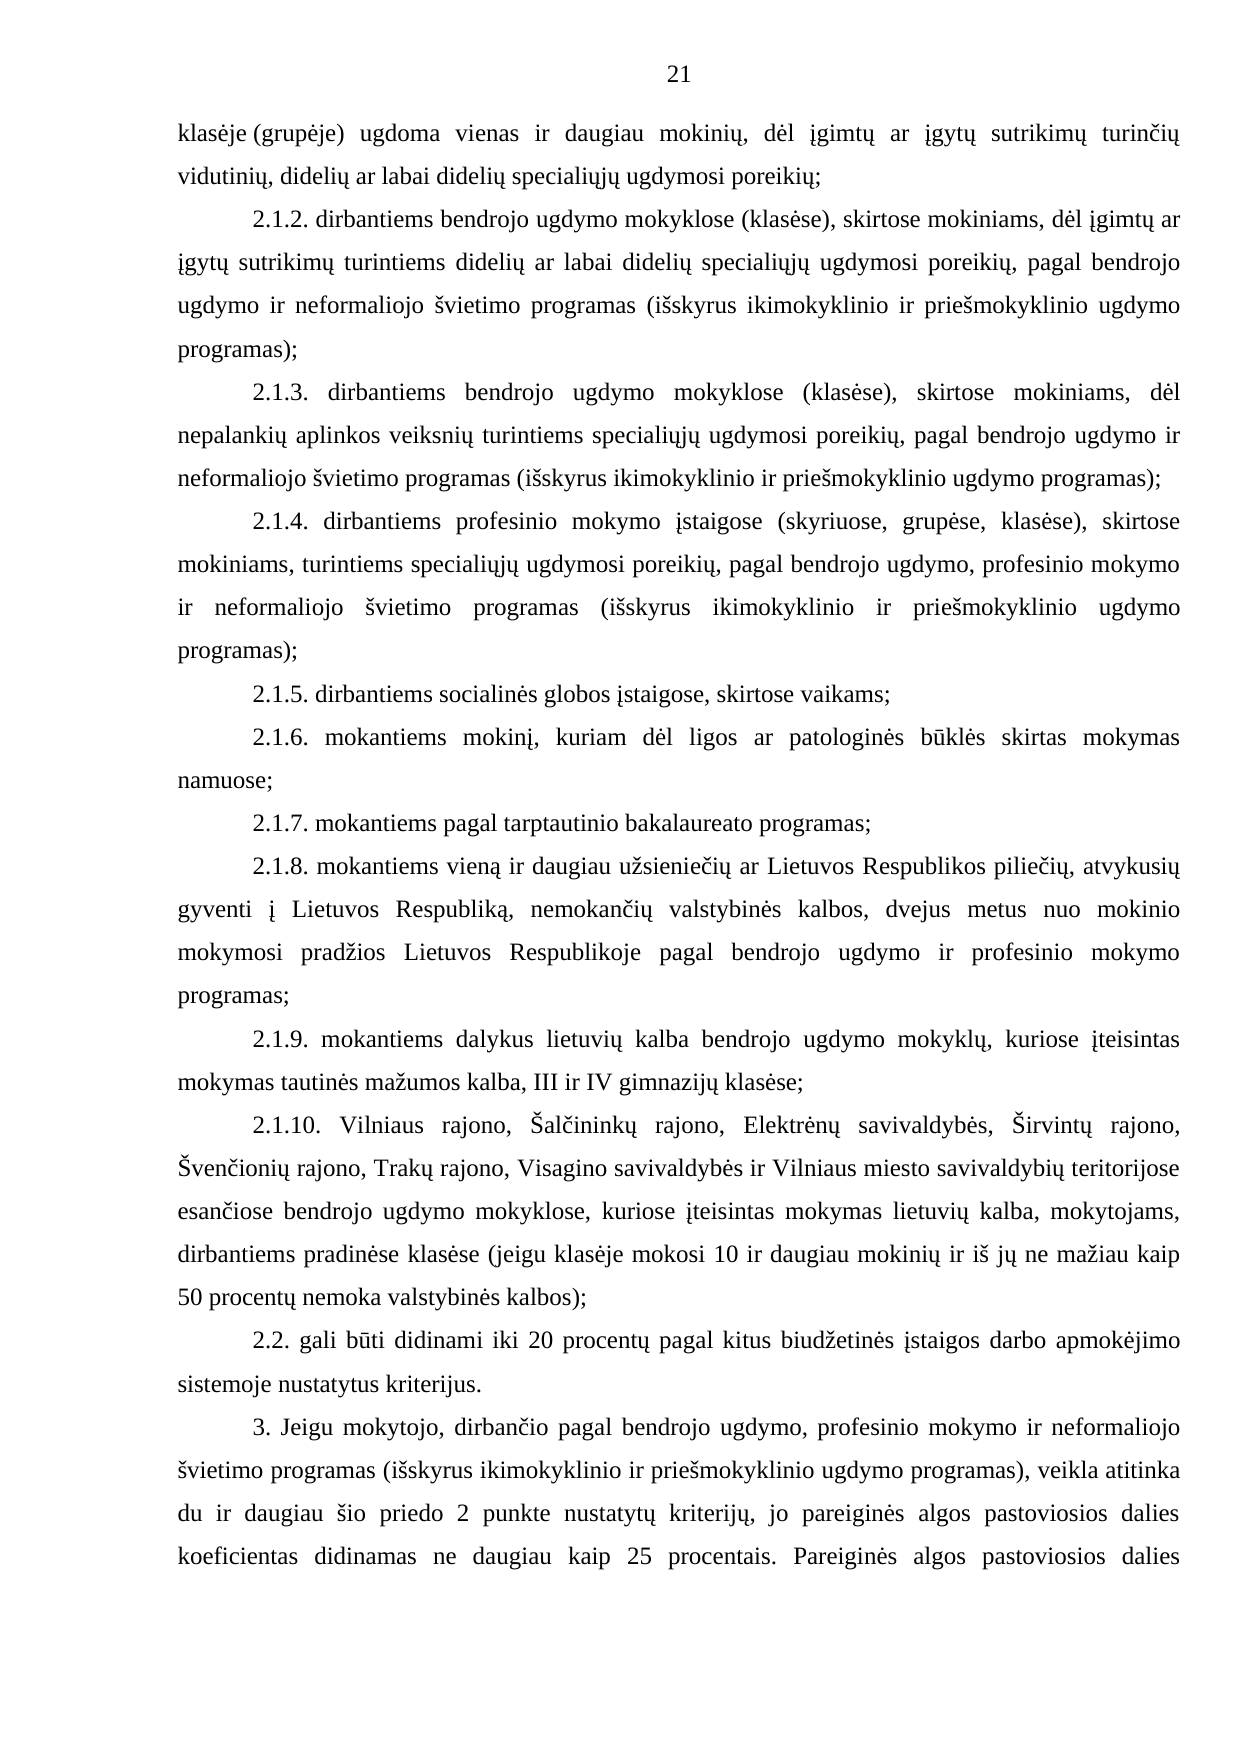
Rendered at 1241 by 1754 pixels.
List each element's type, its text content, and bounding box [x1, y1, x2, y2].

text 2.1.3. dirbantiems bendrojo ugdymo mokyklose (klasėse), skirtose mokiniams, dėl nepalankių aplinkos veiksnių turintiems specialiųjų ugdymosi poreikių, pagal bendrojo ugdymo ir neformaliojo švietimo programas (išskyrus ikimokyklinio ir priešmokyklinio ugdymo programas); [177, 377, 1181, 492]
text 2.1.6. mokantiems mokinį, kuriam dėl ligos ar patologinės būklės skirtas mokymas namuose; [177, 722, 1181, 794]
text klasėje (grupėje) ugdoma vienas ir daugiau mokinių, dėl įgimtų ar įgytų sutrikimų turinčių vidutinių, didelių ar labai didelių specialiųjų ugdymosi poreikių; [177, 118, 1181, 190]
text 2.1.9. mokantiems dalykus lietuvių kalba bendrojo ugdymo mokyklų, kuriose įteisintas mokymas tautinės mažumos kalba, III ir IV gimnazijų klasėse; [177, 1024, 1181, 1096]
text 2.1.7. mokantiems pagal tarptautinio bakalaureato programas; [177, 808, 1181, 837]
text 3. Jeigu mokytojo, dirbančio pagal bendrojo ugdymo, profesinio mokymo ir neformaliojo švietimo programas (išskyrus ikimokyklinio ir priešmokyklinio ugdymo programas), veikla atitinka du ir daugiau šio priedo 2 punkte nustatytų kriterijų, jo pareiginės algos pastoviosios dalies koeficientas didinamas ne daugiau kaip 25 procentais. Pareiginės algos pastoviosios dalies [177, 1412, 1181, 1570]
text 2.1.4. dirbantiems profesinio mokymo įstaigose (skyriuose, grupėse, klasėse), skirtose mokiniams, turintiems specialiųjų ugdymosi poreikių, pagal bendrojo ugdymo, profesinio mokymo ir neformaliojo švietimo programas (išskyrus ikimokyklinio ir priešmokyklinio ugdymo programas); [177, 506, 1181, 664]
text 2.1.8. mokantiems vieną ir daugiau užsieniečių ar Lietuvos Respublikos piliečių, atvykusių gyventi į Lietuvos Respubliką, nemokančių valstybinės kalbos, dvejus metus nuo mokinio mokymosi pradžios Lietuvos Respublikoje pagal bendrojo ugdymo ir profesinio mokymo programas; [177, 851, 1181, 1009]
text 2.1.10. Vilniaus rajono, Šalčininkų rajono, Elektrėnų savivaldybės, Širvintų rajono, Švenčionių rajono, Trakų rajono, Visagino savivaldybės ir Vilniaus miesto savivaldybių teritorijose esančiose bendrojo ugdymo mokyklose, kuriose įteisintas mokymas lietuvių kalba, mokytojams, dirbantiems pradinėse klasėse (jeigu klasėje mokosi 10 ir daugiau mokinių ir iš jų ne mažiau kaip 50 procentų nemoka valstybinės kalbos); [177, 1110, 1181, 1311]
text 2.1.5. dirbantiems socialinės globos įstaigose, skirtose vaikams; [177, 679, 1181, 707]
text 2.1.2. dirbantiems bendrojo ugdymo mokyklose (klasėse), skirtose mokiniams, dėl įgimtų ar įgytų sutrikimų turintiems didelių ar labai didelių specialiųjų ugdymosi poreikių, pagal bendrojo ugdymo ir neformaliojo švietimo programas (išskyrus ikimokyklinio ir priešmokyklinio ugdymo programas); [177, 204, 1181, 362]
text 2.2. gali būti didinami iki 20 procentų pagal kitus biudžetinės įstaigos darbo apmokėjimo sistemoje nustatytus kriterijus. [177, 1326, 1181, 1397]
